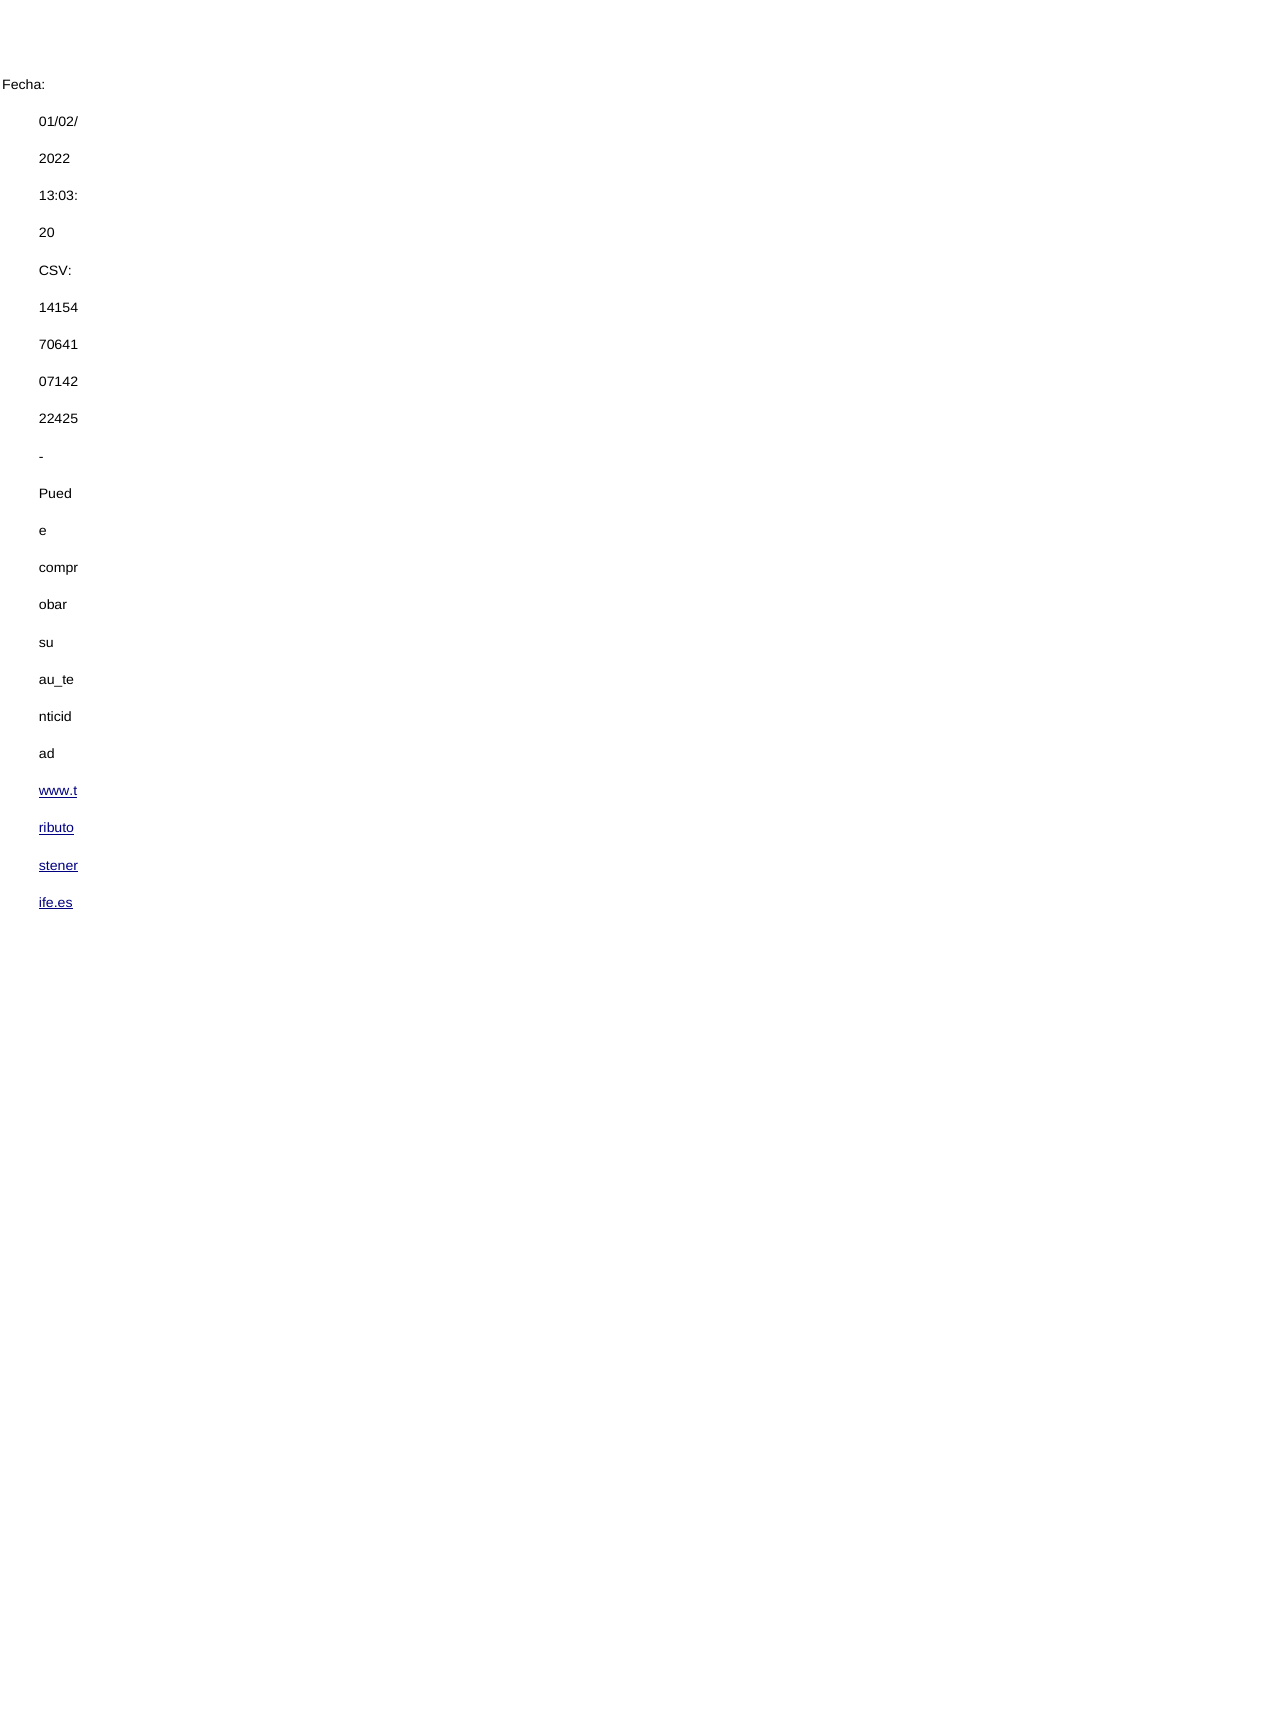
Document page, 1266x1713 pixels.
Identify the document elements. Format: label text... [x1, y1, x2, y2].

text Nº de registro del Libro general de entradas : 2022003145 - Fecha: 01/02/2022 13:03:20 - CSV: 14154706410714222425 - Puede comprobar su au_tenticidad en www.tributostenerife.es [38, 76, 47, 797]
